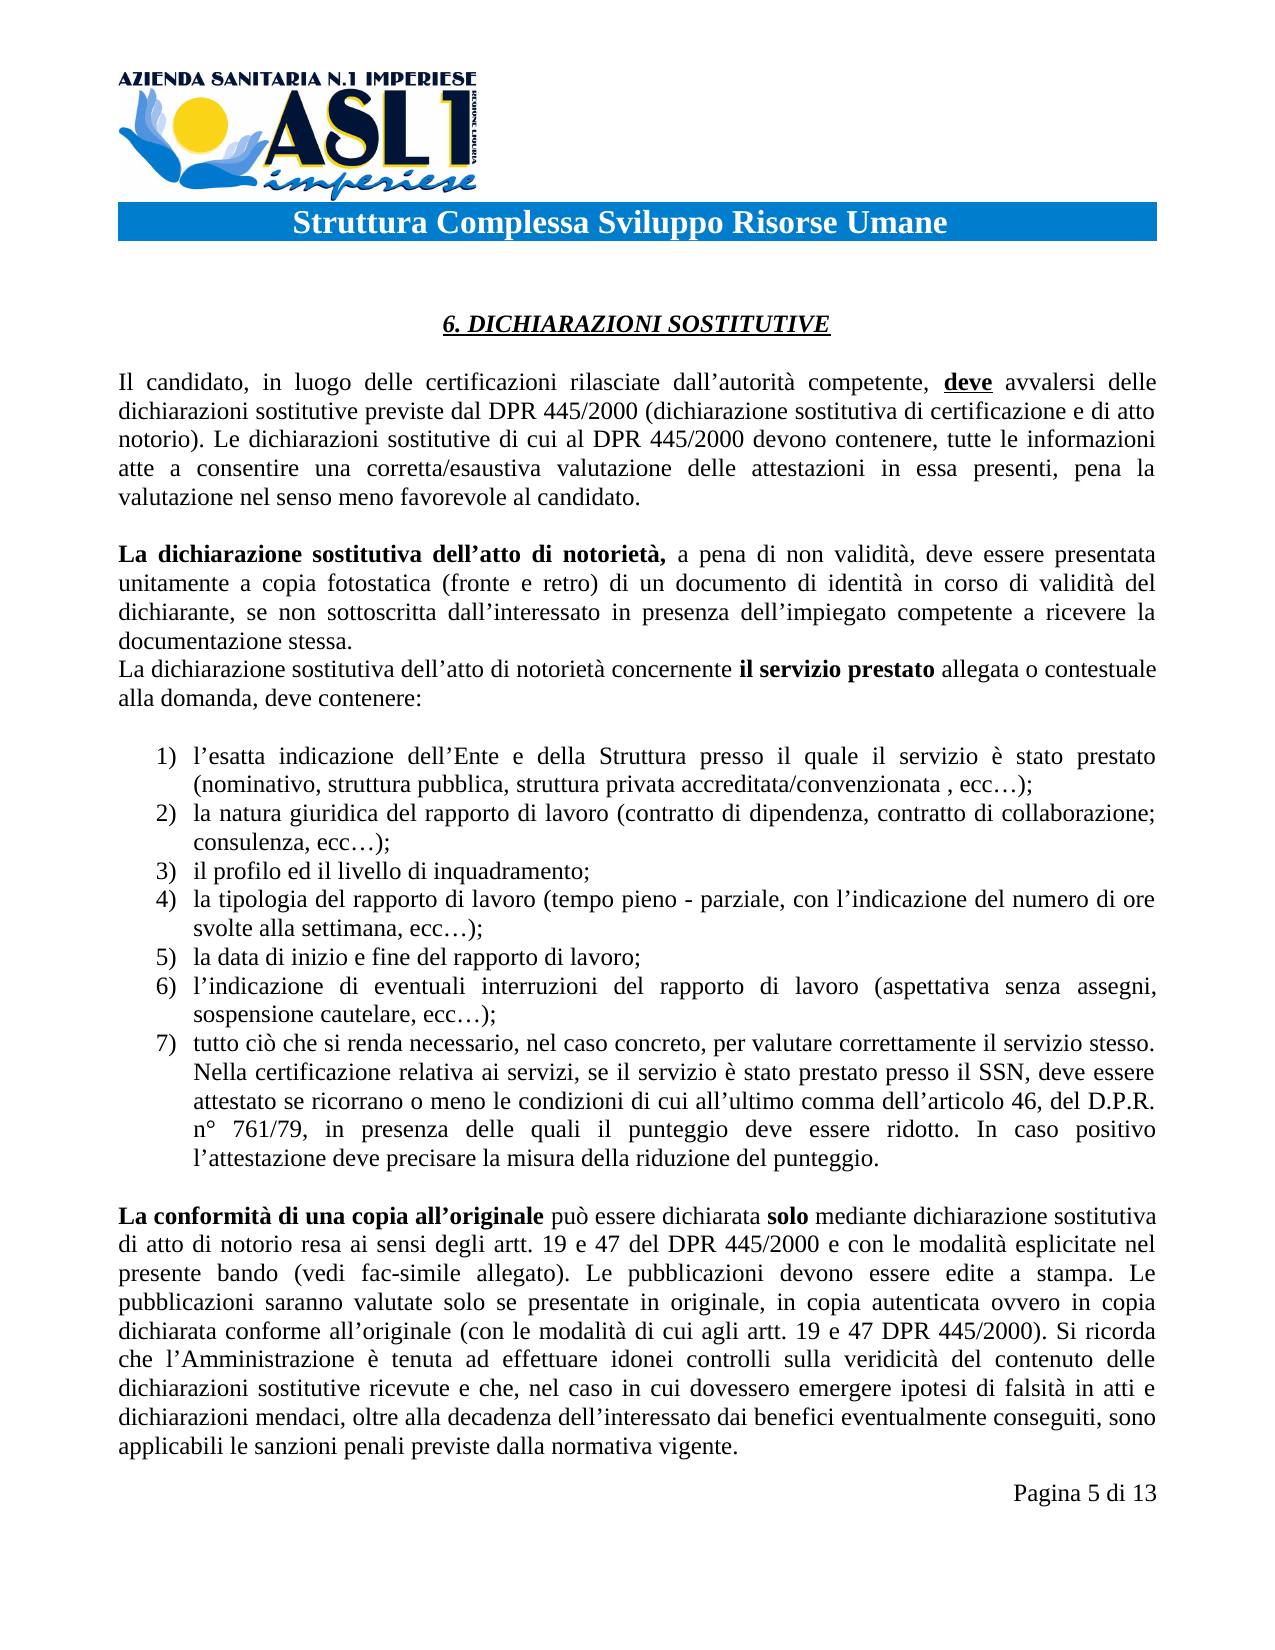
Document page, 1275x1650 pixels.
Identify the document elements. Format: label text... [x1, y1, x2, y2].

list l’indicazione di eventuali interruzioni del rapporto di lavoro (aspettativa senza assegni, sospensione cautelare, ecc…); [156, 971, 1157, 1028]
list la data di inizio e fine del rapporto di lavoro; [156, 942, 1157, 971]
list l’esatta indicazione dell’Ente e della Struttura presso il quale il servizio è stato prestato (nominativo, struttura pubblica, struttura privata accreditata/convenzionata , ecc…); [156, 741, 1157, 798]
text La dichiarazione sostitutiva dell’atto di notorietà concernente il servizio prestato allegata o contestuale alla domanda, deve contenere: [118, 654, 1157, 712]
list la natura giuridica del rapporto di lavoro (contratto di dipendenza, contratto di collaborazione; consulenza, ecc…); [156, 798, 1157, 856]
text La conformità di una copia all’originale può essere dichiarata solo mediante dichiarazione sostitutiva di atto di notorio resa ai sensi degli artt. 19 e 47 del DPR 445/2000 e con le modalità esplicitate nel presente bando (vedi fac-simile allegato). Le pubblicazioni devono essere edite a stampa. Le pubblicazioni saranno valutate solo se presentate in originale, in copia autenticata ovvero in copia dichiarata conforme all’originale (con le modalità di cui agli artt. 19 e 47 DPR 445/2000). Si ricorda che l’Amministrazione è tenuta ad effettuare idonei controlli sulla veridicità del contenuto delle dichiarazioni sostitutive ricevute e che, nel caso in cui dovessero emergere ipotesi di falsità in atti e dichiarazioni mendaci, oltre alla decadenza dell’interessato dai benefici eventualmente conseguiti, sono applicabili le sanzioni penali previste dalla normativa vigente. [118, 1201, 1157, 1459]
text Il candidato, in luogo delle certificazioni rilasciate dall’autorità competente, deve avvalersi delle dichiarazioni sostitutive previste dal DPR 445/2000 (dichiarazione sostitutiva di certificazione e di atto notorio). Le dichiarazioni sostitutive di cui al DPR 445/2000 devono contenere, tutte le informazioni atte a consentire una corretta/esaustiva valutazione delle attestazioni in essa presenti, pena la valutazione nel senso meno favorevole al candidato. [118, 367, 1157, 511]
text La dichiarazione sostitutiva dell’atto di notorietà, a pena di non validità, deve essere presentata unitamente a copia fotostatica (fronte e retro) di un documento di identità in corso di validità del dichiarante, se non sottoscritta dall’interessato in presenza dell’impiegato competente a ricevere la documentazione stessa. [118, 539, 1157, 654]
list la tipologia del rapporto di lavoro (tempo pieno - parziale, con l’indicazione del numero di ore svolte alla settimana, ecc…); [156, 884, 1157, 942]
text 6. DICHIARAZIONI SOSTITUTIVE [118, 309, 1157, 338]
list tutto ciò che si renda necessario, nel caso concreto, per valutare correttamente il servizio stesso. Nella certificazione relativa ai servizi, se il servizio è stato prestato presso il SSN, deve essere attestato se ricorrano o meno le condizioni di cui all’ultimo comma dell’articolo 46, del D.P.R. n° 761/79, in presenza delle quali il punteggio deve essere ridotto. In caso positivo l’attestazione deve precisare la misura della riduzione del punteggio. [156, 1028, 1157, 1172]
list il profilo ed il livello di inquadramento; [156, 856, 1157, 884]
